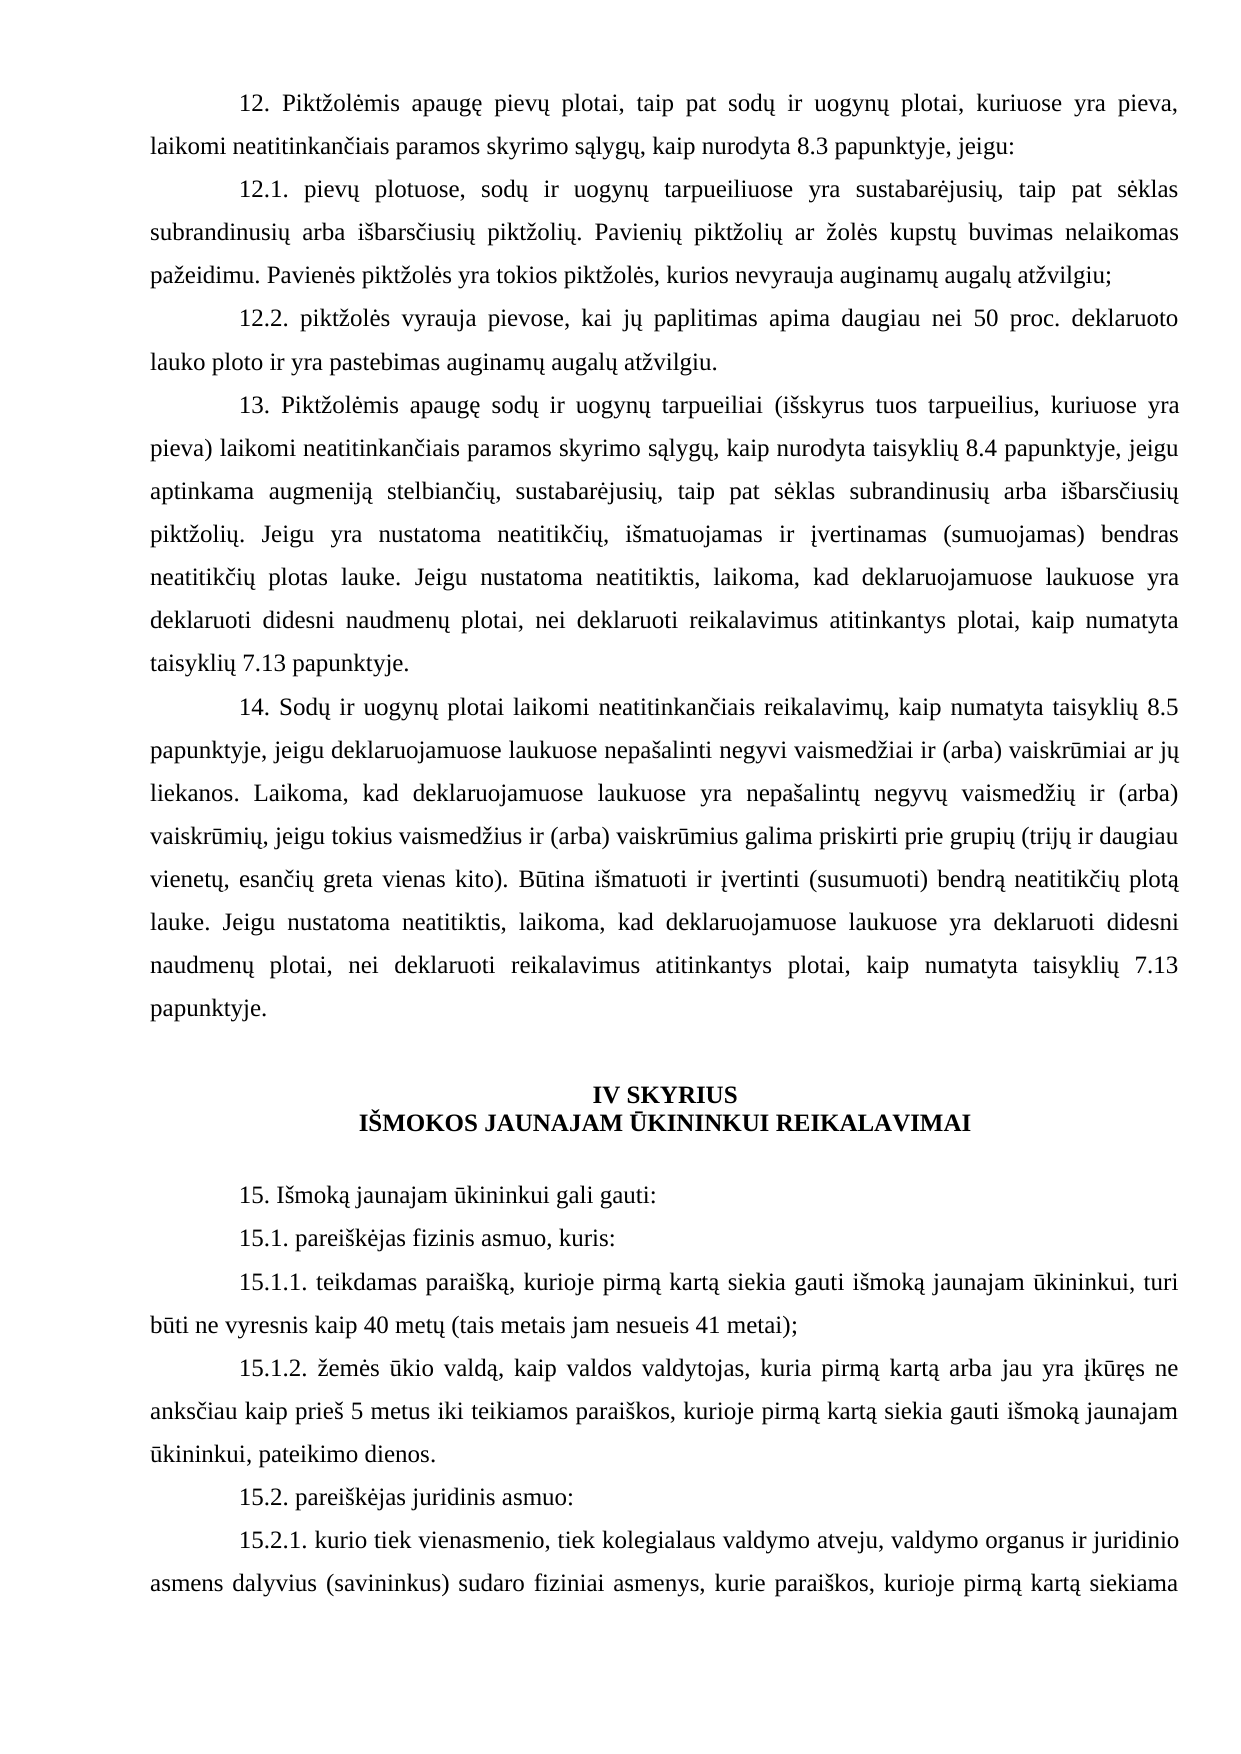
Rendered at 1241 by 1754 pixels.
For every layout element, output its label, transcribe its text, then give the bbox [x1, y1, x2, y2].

text IŠMOKos JAUNAJAM ŪKININKUI REIKALAVIMAI [150, 1108, 1180, 1137]
text 13. Piktžolėmis apaugę sodų ir uogynų tarpueiliai (išskyrus tuos tarpueilius, kuriuose yra pieva) laikomi neatitinkančiais paramos skyrimo sąlygų, kaip nurodyta taisyklių 8.4 papunktyje, jeigu aptinkama augmeniją stelbiančių, sustabarėjusių, taip pat sėklas subrandinusių arba išbarsčiusių piktžolių. Jeigu yra nustatoma neatitikčių, išmatuojamas ir įvertinamas (sumuojamas) bendras neatitikčių plotas lauke. Jeigu nustatoma neatitiktis, laikoma, kad deklaruojamuose laukuose yra deklaruoti didesni naudmenų plotai, nei deklaruoti reikalavimus atitinkantys plotai, kaip numatyta taisyklių 7.13 papunktyje. [150, 390, 1180, 677]
text 15. Išmoką jaunajam ūkininkui gali gauti: [150, 1180, 1180, 1209]
text 15.2. pareiškėjas juridinis asmuo: [150, 1482, 1180, 1511]
text 15.1.1. teikdamas paraišką, kurioje pirmą kartą siekia gauti išmoką jaunajam ūkininkui, turi būti ne vyresnis kaip 40 metų (tais metais jam nesueis 41 metai); [150, 1267, 1180, 1338]
text 12. Piktžolėmis apaugę pievų plotai, taip pat sodų ir uogynų plotai, kuriuose yra pieva, laikomi neatitinkančiais paramos skyrimo sąlygų, kaip nurodyta 8.3 papunktyje, jeigu: [150, 88, 1180, 160]
text 15.1.2. žemės ūkio valdą, kaip valdos valdytojas, kuria pirmą kartą arba jau yra įkūręs ne anksčiau kaip prieš 5 metus iki teikiamos paraiškos, kurioje pirmą kartą siekia gauti išmoką jaunajam ūkininkui, pateikimo dienos. [150, 1353, 1180, 1468]
text 14. Sodų ir uogynų plotai laikomi neatitinkančiais reikalavimų, kaip numatyta taisyklių 8.5 papunktyje, jeigu deklaruojamuose laukuose nepašalinti negyvi vaismedžiai ir (arba) vaiskrūmiai ar jų liekanos. Laikoma, kad deklaruojamuose laukuose yra nepašalintų negyvų vaismedžių ir (arba) vaiskrūmių, jeigu tokius vaismedžius ir (arba) vaiskrūmius galima priskirti prie grupių (trijų ir daugiau vienetų, esančių greta vienas kito). Būtina išmatuoti ir įvertinti (susumuoti) bendrą neatitikčių plotą lauke. Jeigu nustatoma neatitiktis, laikoma, kad deklaruojamuose laukuose yra deklaruoti didesni naudmenų plotai, nei deklaruoti reikalavimus atitinkantys plotai, kaip numatyta taisyklių 7.13 papunktyje. [150, 692, 1180, 1022]
text 12.1. pievų plotuose, sodų ir uogynų tarpueiliuose yra sustabarėjusių, taip pat sėklas subrandinusių arba išbarsčiusių piktžolių. Pavienių piktžolių ar žolės kupstų buvimas nelaikomas pažeidimu. Pavienės piktžolės yra tokios piktžolės, kurios nevyrauja auginamų augalų atžvilgiu; [150, 174, 1180, 289]
text 15.1. pareiškėjas fizinis asmuo, kuris: [150, 1223, 1180, 1252]
text 15.2.1. kurio tiek vienasmenio, tiek kolegialaus valdymo atveju, valdymo organus ir juridinio asmens dalyvius (savininkus) sudaro fiziniai asmenys, kurie paraiškos, kurioje pirmą kartą siekiama [150, 1525, 1180, 1597]
text 12.2. piktžolės vyrauja pievose, kai jų paplitimas apima daugiau nei 50 proc. deklaruoto lauko ploto ir yra pastebimas auginamų augalų atžvilgiu. [150, 303, 1180, 375]
text IV SKYRIUS [150, 1080, 1180, 1108]
